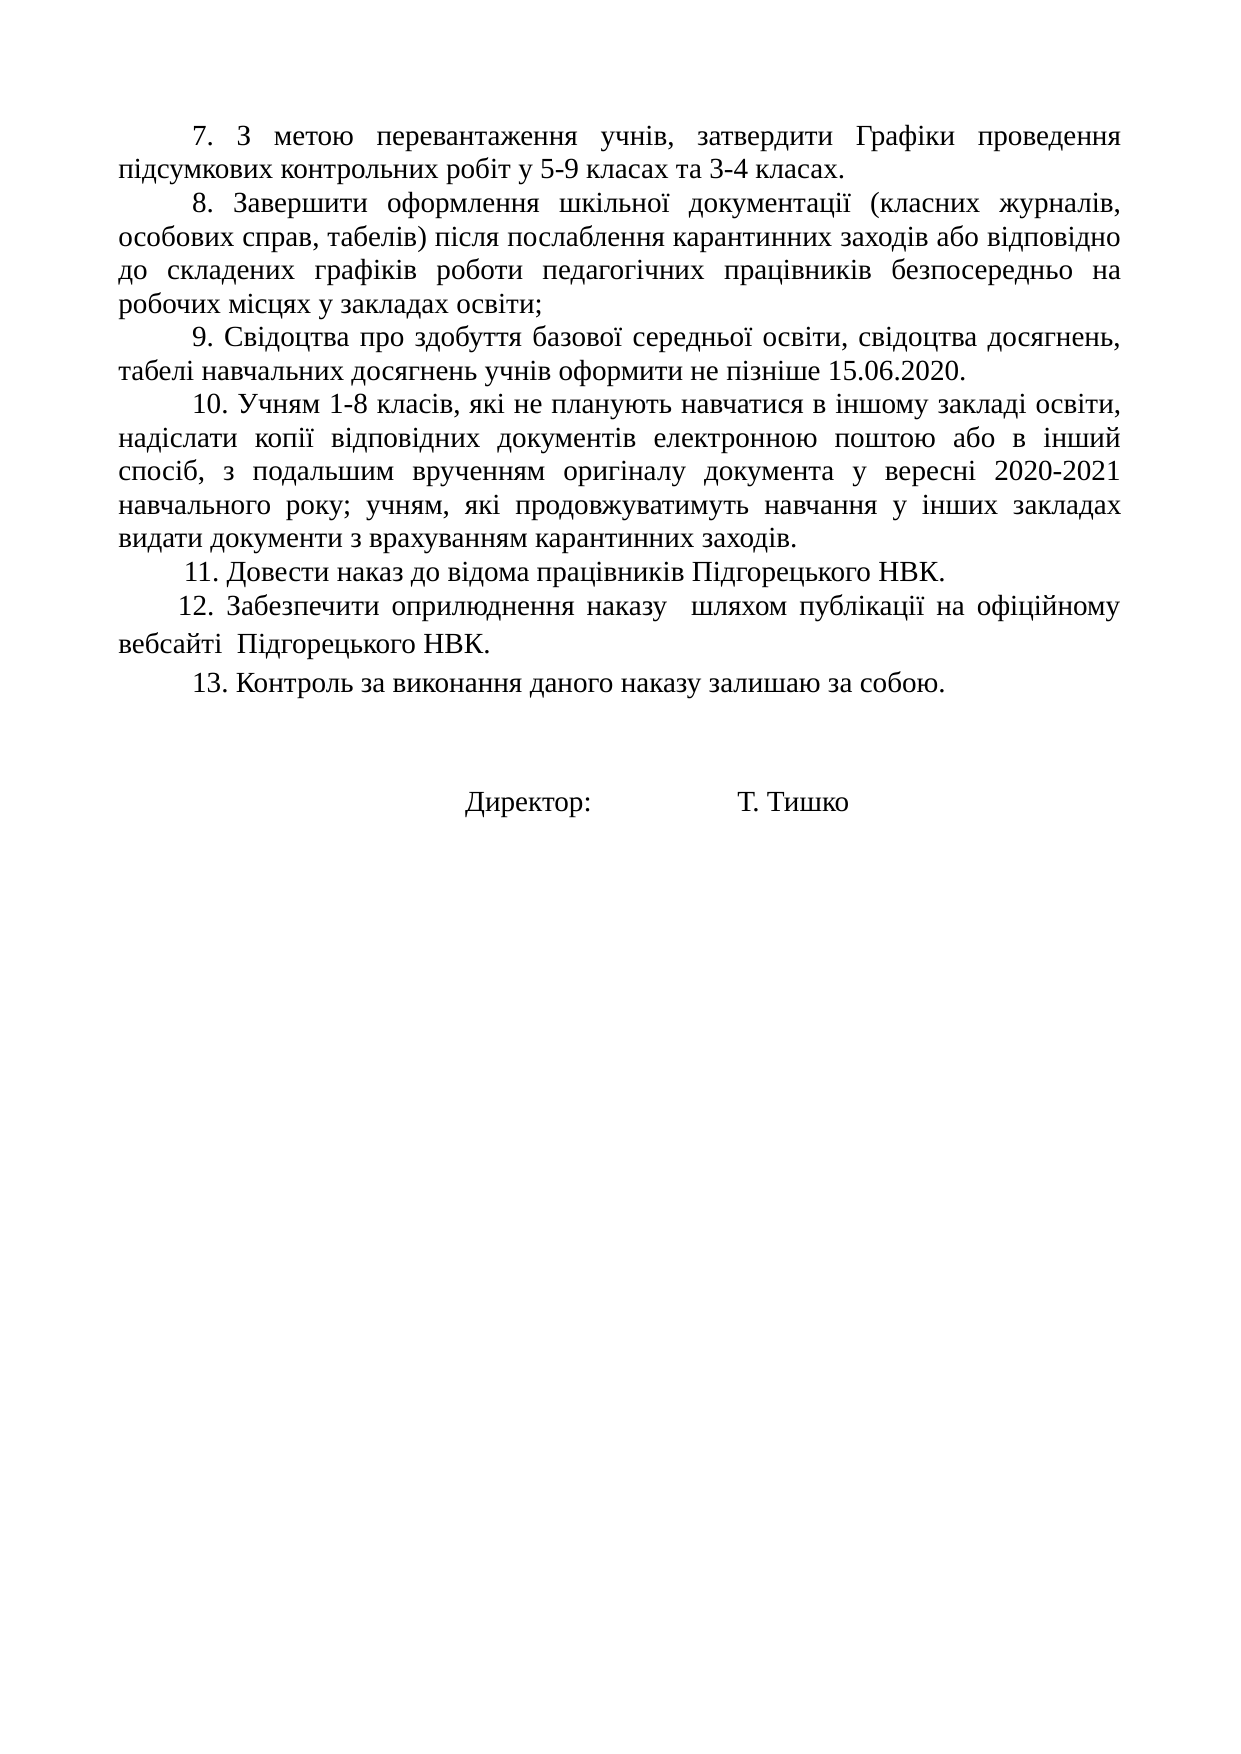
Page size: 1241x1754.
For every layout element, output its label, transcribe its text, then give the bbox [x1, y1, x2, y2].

text 7. З метою перевантаження учнів, затвердити Графіки проведення підсумкових контрольних робіт у 5-9 класах та 3-4 класах. [118, 118, 1122, 185]
text 13. Контроль за виконання даного наказу залишаю за собою. [118, 665, 1122, 698]
text 10. Учням 1-8 класів, які не планують навчатися в іншому закладі освіти, надіслати копії відповідних документів електронною поштою або в інший спосіб, з подальшим врученням оригіналу документа у вересні 2020-2021 навчального року; учням, які продовжуватимуть навчання у інших закладах видати документи з врахуванням карантинних заходів. [118, 386, 1122, 554]
text Директор: Т. Тишко [118, 784, 1122, 818]
text 8. Завершити оформлення шкільної документації (класних журналів, особових справ, табелів) після послаблення карантинних заходів або відповідно до складених графіків роботи педагогічних працівників безпосередньо на робочих місцях у закладах освіти; [118, 185, 1122, 319]
text 9. Свідоцтва про здобуття базової середньої освіти, свідоцтва досягнень, табелі навчальних досягнень учнів оформити не пізніше 15.06.2020. [118, 319, 1122, 386]
list 11. Довести наказ до відома працівників Підгорецького НВК. [118, 554, 1116, 588]
list 12. Забезпечити оприлюднення наказу шляхом публікації на офіційному вебсайті Підгорецького НВК. [118, 588, 1122, 660]
